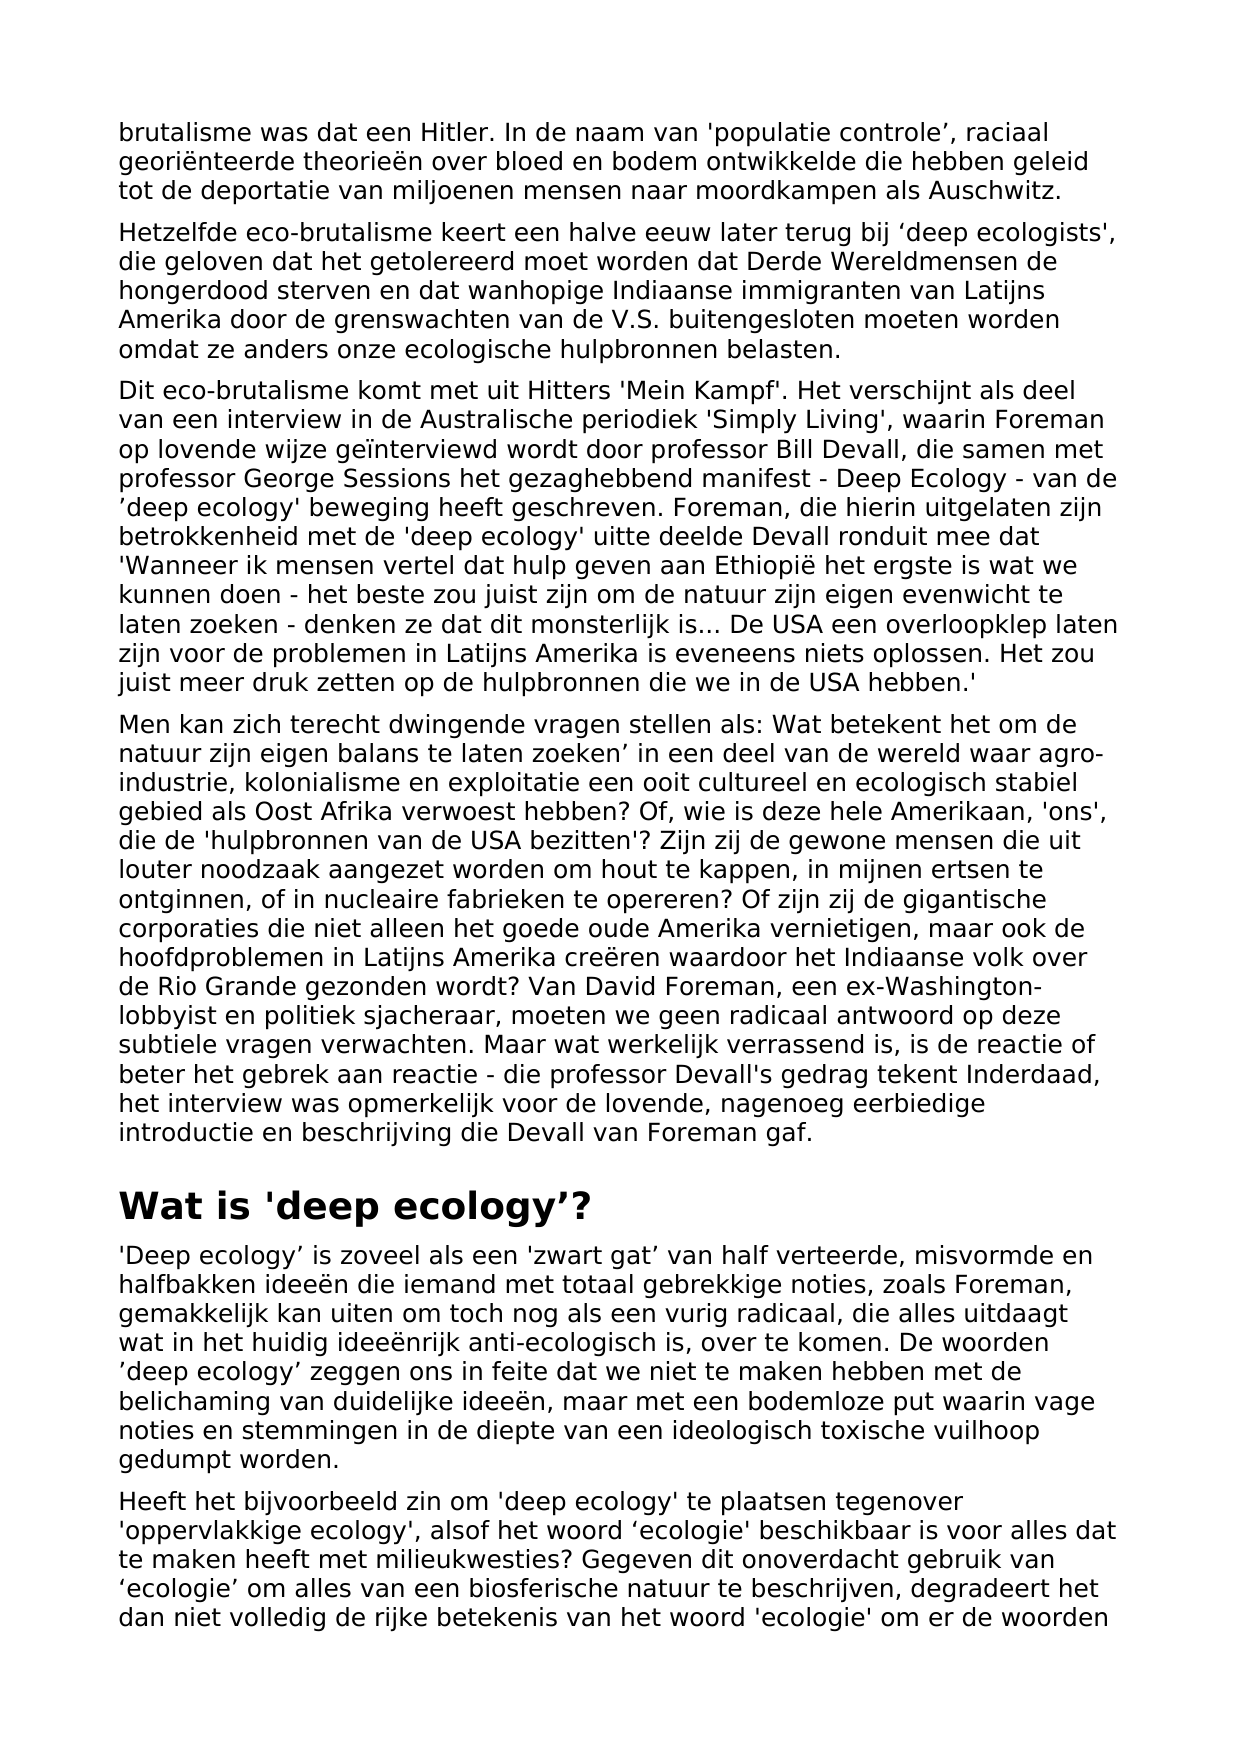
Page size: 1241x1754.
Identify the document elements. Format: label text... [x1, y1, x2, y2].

text Dit eco-brutalisme komt met uit Hitters 'Mein Kampf'. Het verschijnt als deel van een interview in de Australische periodiek 'Simply Living', waarin Foreman op lovende wijze geïnterviewd wordt door professor Bill Devall, die samen met professor George Sessions het gezaghebbend manifest - Deep Ecology - van de ’deep ecology' beweging heeft geschreven. Foreman, die hierin uitgelaten zijn betrokkenheid met de 'deep ecology' uitte deelde Devall ronduit mee dat 'Wanneer ik mensen vertel dat hulp geven aan Ethiopië het ergste is wat we kunnen doen - het beste zou juist zijn om de natuur zijn eigen evenwicht te laten zoeken - denken ze dat dit monsterlijk is... De USA een overloopklep laten zijn voor de problemen in Latijns Amerika is eveneens niets oplossen. Het zou juist meer druk zetten op de hulpbronnen die we in de USA hebben.' [118, 376, 1122, 697]
text brutalisme was dat een Hitler. In de naam van 'populatie controle’, raciaal georiënteerde theorieën over bloed en bodem ontwikkelde die hebben geleid tot de deportatie van miljoenen mensen naar moordkampen als Auschwitz. [118, 118, 1122, 206]
subtitle Wat is 'deep ecology’? [118, 1185, 1122, 1228]
text Men kan zich terecht dwingende vragen stellen als: Wat betekent het om de natuur zijn eigen balans te laten zoeken’ in een deel van de wereld waar agro-industrie, kolonialisme en exploitatie een ooit cultureel en ecologisch stabiel gebied als Oost Afrika verwoest hebben? Of, wie is deze hele Amerikaan, 'ons', die de 'hulpbronnen van de USA bezitten'? Zijn zij de gewone mensen die uit louter noodzaak aangezet worden om hout te kappen, in mijnen ertsen te ontginnen, of in nucleaire fabrieken te opereren? Of zijn zij de gigantische corporaties die niet alleen het goede oude Amerika vernietigen, maar ook de hoofdproblemen in Latijns Amerika creëren waardoor het Indiaanse volk over de Rio Grande gezonden wordt? Van David Foreman, een ex-Washington-lobbyist en politiek sjacheraar, moeten we geen radicaal antwoord op deze subtiele vragen verwachten. Maar wat werkelijk verrassend is, is de reactie of beter het gebrek aan reactie - die professor Devall's gedrag tekent Inderdaad, het interview was opmerkelijk voor de lovende, nagenoeg eerbiedige introductie en beschrijving die Devall van Foreman gaf. [118, 710, 1122, 1147]
text 'Deep ecology’ is zoveel als een 'zwart gat’ van half verteerde, misvormde en halfbakken ideeën die iemand met totaal gebrekkige noties, zoals Foreman, gemakkelijk kan uiten om toch nog als een vurig radicaal, die alles uitdaagt wat in het huidig ideeënrijk anti-ecologisch is, over te komen. De woorden ’deep ecology’ zeggen ons in feite dat we niet te maken hebben met de belichaming van duidelijke ideeën, maar met een bodemloze put waarin vage noties en stemmingen in de diepte van een ideologisch toxische vuilhoop gedumpt worden. [118, 1241, 1122, 1474]
text Heeft het bijvoorbeeld zin om 'deep ecology' te plaatsen tegenover 'oppervlakkige ecology', alsof het woord ‘ecologie' beschikbaar is voor alles dat te maken heeft met milieukwesties? Gegeven dit onoverdacht gebruik van ‘ecologie’ om alles van een biosferische natuur te beschrijven, degradeert het dan niet volledig de rijke betekenis van het woord 'ecologie' om er de woorden [118, 1487, 1122, 1633]
text Hetzelfde eco-brutalisme keert een halve eeuw later terug bij ‘deep ecologists', die geloven dat het getolereerd moet worden dat Derde Wereldmensen de hongerdood sterven en dat wanhopige Indiaanse immigranten van Latijns Amerika door de grenswachten van de V.S. buitengesloten moeten worden omdat ze anders onze ecologische hulpbronnen belasten. [118, 218, 1122, 364]
